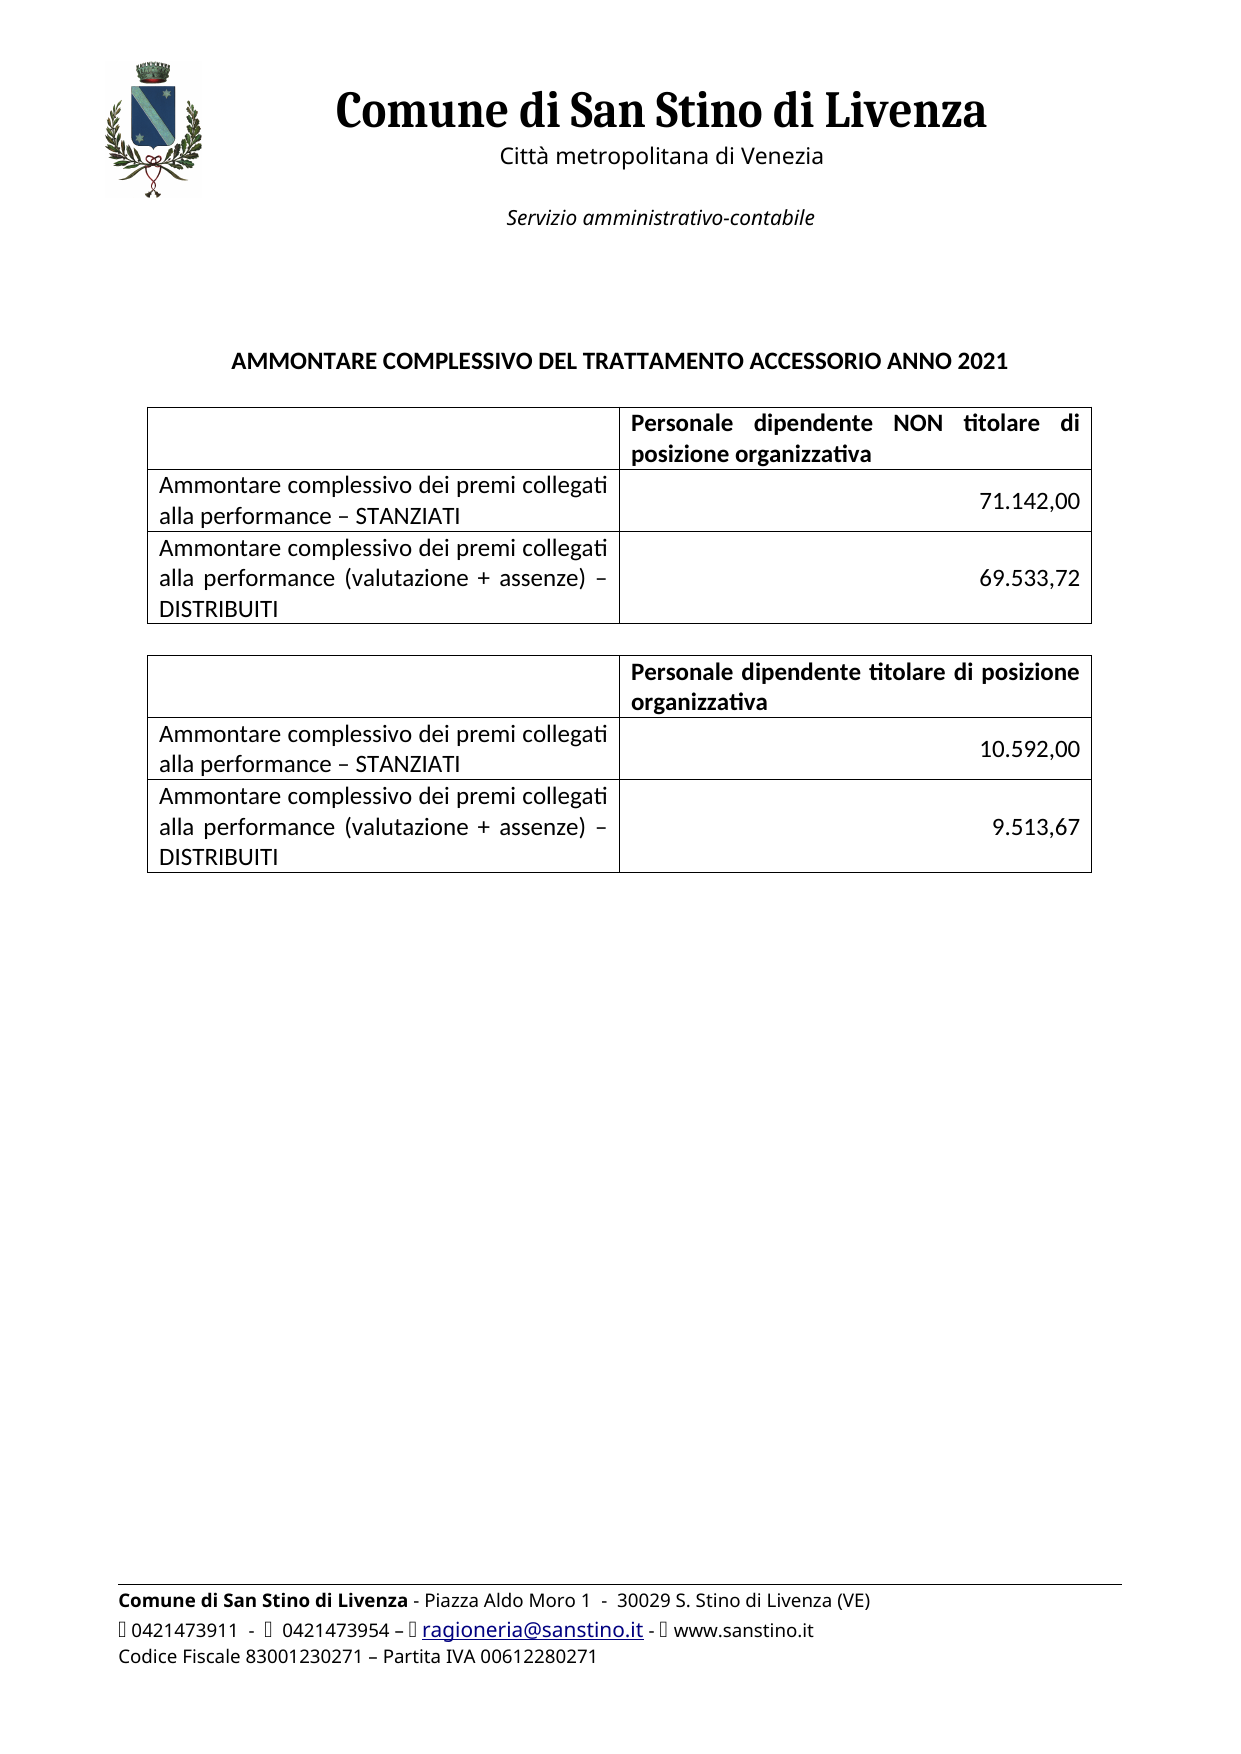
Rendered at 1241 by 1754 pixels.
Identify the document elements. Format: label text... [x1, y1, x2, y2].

table_cell Ammontare complessivo dei premi collegati alla performance (valutazione + assenze) – DISTRIBUITI [148, 780, 619, 872]
table_header Personale dipendente NON titolare di posizione organizzativa [620, 408, 1091, 469]
table_cell 10.592,00 [620, 718, 1091, 779]
table_cell 69.533,72 [620, 532, 1091, 623]
table_header Personale dipendente titolare di posizione organizzativa [620, 656, 1091, 717]
table_cell Ammontare complessivo dei premi collegati alla performance – STANZIATI [148, 470, 619, 531]
table_header [148, 408, 619, 469]
table_cell Ammontare complessivo dei premi collegati alla performance – STANZIATI [148, 718, 619, 779]
text AMMONTARE COMPLESSIVO DEL TRATTAMENTO ACCESSORIO ANNO 2021 [148, 346, 1092, 376]
table_cell 9.513,67 [620, 780, 1091, 872]
table_cell 71.142,00 [620, 470, 1091, 531]
table_header [148, 656, 619, 717]
table_cell Ammontare complessivo dei premi collegati alla performance (valutazione + assenze) – DISTRIBUITI [148, 532, 619, 623]
